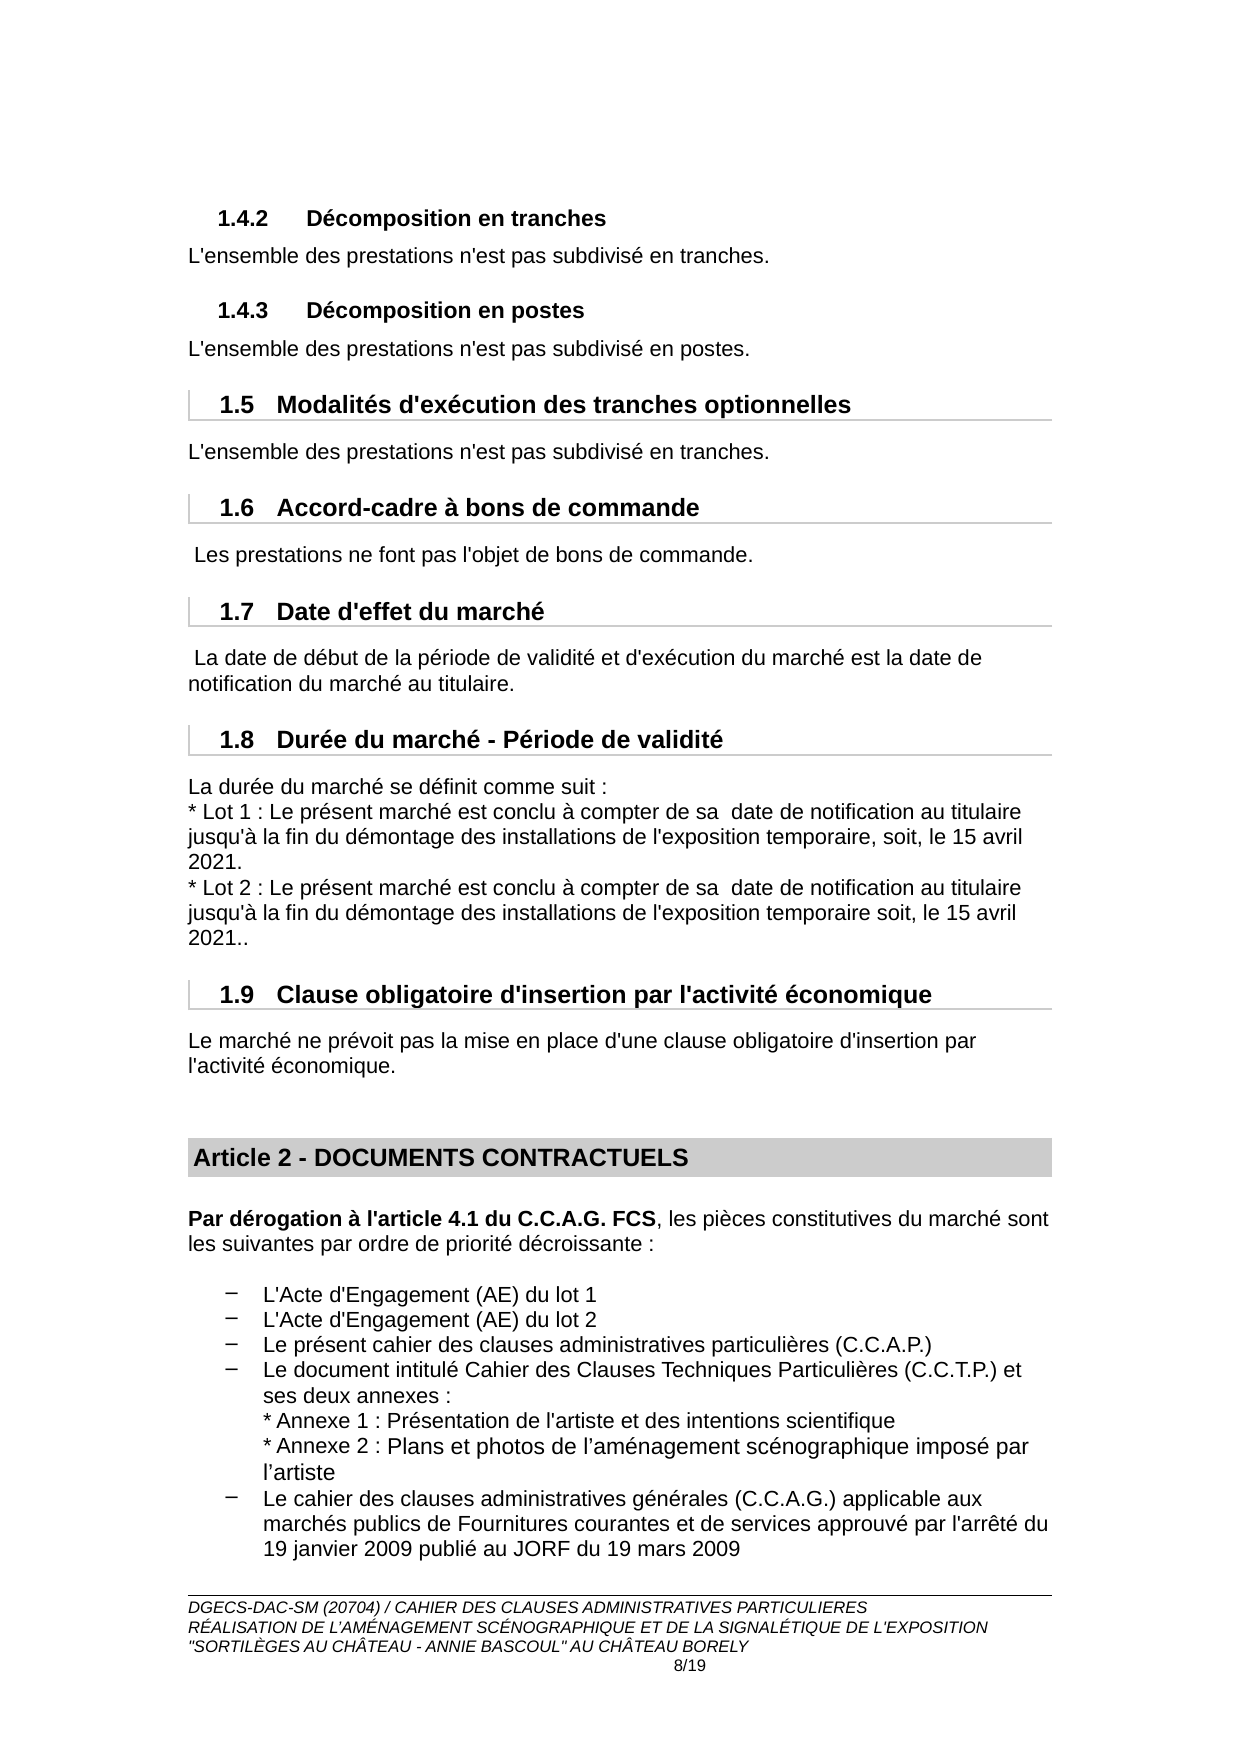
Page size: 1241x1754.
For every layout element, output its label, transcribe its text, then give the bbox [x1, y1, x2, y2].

text La durée du marché se définit comme suit : [188, 774, 1052, 799]
subtitle Décomposition en tranches [188, 204, 1052, 231]
text L'ensemble des prestations n'est pas subdivisé en tranches. [188, 439, 1052, 464]
text La date de début de la période de validité et d'exécution du marché est la date de notification du marché au titulaire. [188, 645, 1052, 696]
list Le document intitulé Cahier des Clauses Techniques Particulières (C.C.T.P.) et ses deux annexes : [225, 1357, 1052, 1408]
text Les prestations ne font pas l'objet de bons de commande. [188, 542, 1052, 567]
list L'Acte d'Engagement (AE) du lot 2 [225, 1307, 1052, 1332]
list Le cahier des clauses administratives générales (C.C.A.G.) applicable aux marchés publics de Fournitures courantes et de services approuvé par l'arrêté du 19 janvier 2009 publié au JORF du 19 mars 2009 [225, 1486, 1052, 1561]
list Le présent cahier des clauses administratives particulières (C.C.A.P.) [225, 1332, 1052, 1357]
subtitle Clause obligatoire d'insertion par l'activité économique [188, 979, 1052, 1008]
text * Lot 1 : Le présent marché est conclu à compter de sa date de notification au titulaire jusqu'à la fin du démontage des installations de l'exposition temporaire, soit, le 15 avril 2021. [188, 799, 1052, 874]
text L'ensemble des prestations n'est pas subdivisé en tranches. [188, 243, 1052, 268]
list * Annexe 2 : Plans et photos de l’aménagement scénographique imposé par l’artiste [225, 1433, 1052, 1486]
text L'ensemble des prestations n'est pas subdivisé en postes. [188, 336, 1052, 361]
list * Annexe 1 : Présentation de l'artiste et des intentions scientifique [225, 1408, 1052, 1433]
text Le marché ne prévoit pas la mise en place d'une clause obligatoire d'insertion par l'activité économique. [188, 1028, 1052, 1078]
text * Lot 2 : Le présent marché est conclu à compter de sa date de notification au titulaire jusqu'à la fin du démontage des installations de l'exposition temporaire soit, le 15 avril 2021.. [188, 874, 1052, 950]
subtitle DOCUMENTS CONTRACTUELS [190, 1140, 1050, 1174]
text Par dérogation à l'article 4.1 du C.C.A.G. FCS, les pièces constitutives du marché sont les suivantes par ordre de priorité décroissante : [188, 1206, 1052, 1256]
subtitle Décomposition en postes [188, 297, 1052, 324]
subtitle Date d'effet du marché [190, 597, 1052, 625]
subtitle Accord-cadre à bons de commande [188, 493, 1052, 522]
list L'Acte d'Engagement (AE) du lot 1 [225, 1282, 1052, 1307]
subtitle Modalités d'exécution des tranches optionnelles [190, 390, 1052, 419]
subtitle Durée du marché - Période de validité [190, 725, 1052, 754]
